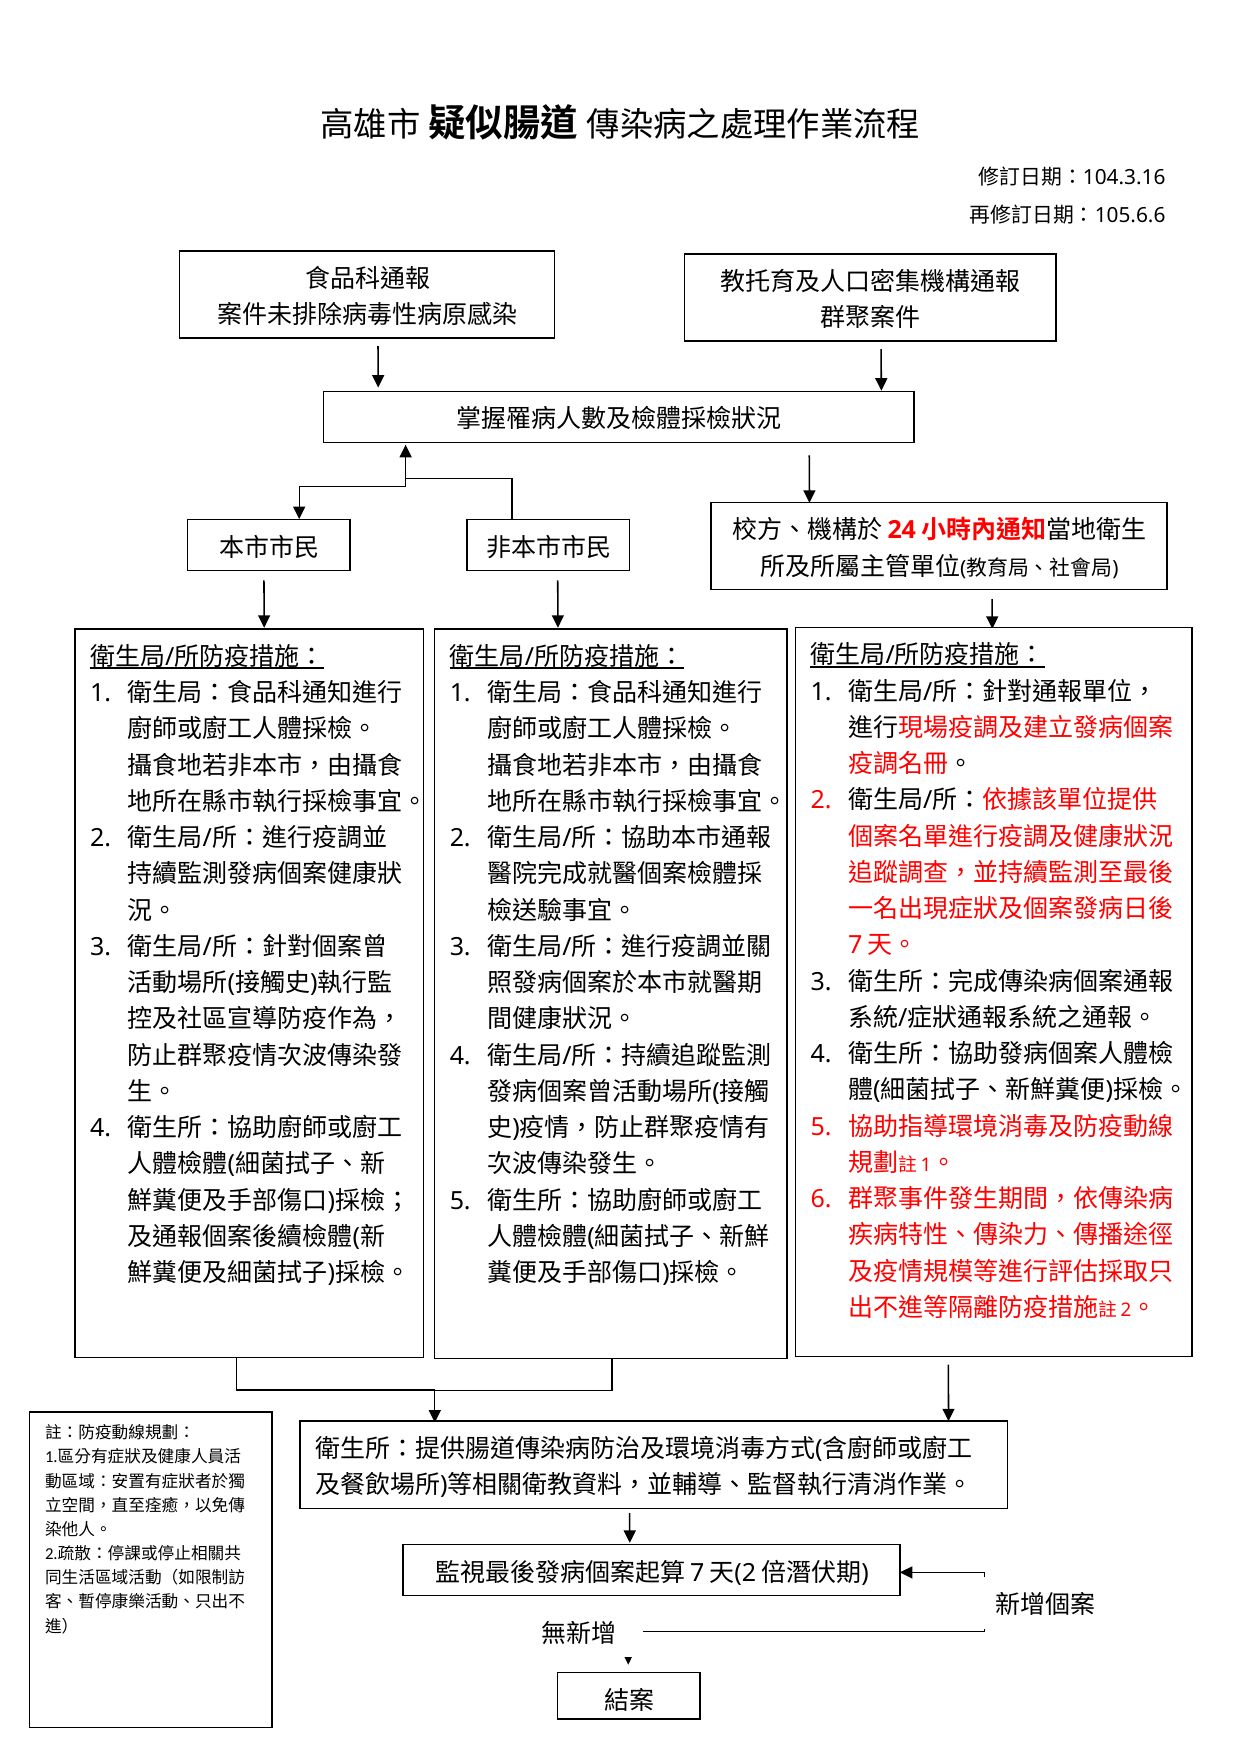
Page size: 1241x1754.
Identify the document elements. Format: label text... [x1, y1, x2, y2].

list 衛生局/所：針對通報單位，進行現場疫調及建立發病個案疫調名冊。 [810, 671, 1177, 780]
list 群聚事件發生期間，依傳染病疾病特性、傳染力、傳播途徑及疫情規模等進行評估採取只出不進等隔離防疫措施註2。 [810, 1179, 1177, 1324]
text 衛生所：提供腸道傳染病防治及環境消毒方式(含廚師或廚工及餐飲場所)等相關衛教資料，並輔導、監督執行清消作業。 [315, 1429, 993, 1501]
text 衛生局/所防疫措施： [449, 636, 772, 673]
text 食品科通報 [195, 258, 540, 294]
text 非本市市民 [482, 527, 615, 563]
text 教托育及人口密集機構通報 [699, 261, 1041, 298]
list 衛生所：協助發病個案人體檢體(細菌拭子、新鮮糞便)採檢。 [810, 1034, 1177, 1106]
text 案件未排除病毒性病原感染 [195, 294, 540, 331]
list 衛生局/所：依據該單位提供個案名單進行疫調及健康狀況追蹤調查，並持續監測至最後一名出現症狀及個案發病日後7天。 [810, 780, 1177, 961]
text 無新增 [542, 1613, 627, 1649]
list 衛生局：食品科通知進行廚師或廚工人體採檢。 [90, 673, 408, 745]
list 攝食地若非本市，由攝食地所在縣市執行採檢事宜。 [127, 745, 408, 818]
list 衛生所：協助廚師或廚工人體檢體(細菌拭子、新鮮糞便及手部傷口)採檢。 [449, 1180, 772, 1289]
list 衛生局/所：協助本市通報醫院完成就醫個案檢體採檢送驗事宜。 [449, 818, 772, 926]
text 高雄市 疑似腸道 傳染病之處理作業流程 [75, 76, 1165, 151]
text 註：防疫動線規劃： [45, 1419, 257, 1443]
list 衛生局：食品科通知進行廚師或廚工人體採檢。 [449, 673, 772, 745]
text 修訂日期：104.3.16 [75, 151, 1165, 188]
text 再修訂日期：105.6.6 [75, 188, 1165, 226]
list 衛生局/所：針對個案曾活動場所(接觸史)執行監控及社區宣導防疫作為，防止群聚疫情次波傳染發生。 [90, 926, 408, 1108]
list 協助指導環境消毒及防疫動線規劃註1。 [810, 1106, 1177, 1179]
text 掌握罹病人數及檢體採檢狀況 [338, 399, 899, 435]
text 校方、機構於24小時內通知當地衛生所及所屬主管單位(教育局、社會局) [726, 510, 1152, 582]
list 衛生局/所：進行疫調並持續監測發病個案健康狀況。 [90, 818, 408, 926]
text 新增個案 [995, 1585, 1099, 1621]
text 2.疏散：停課或停止相關共同生活區域活動（如限制訪客、暫停康樂活動、只出不進） [45, 1540, 257, 1637]
list 攝食地若非本市，由攝食地所在縣市執行採檢事宜。 [487, 745, 772, 818]
text 衛生局/所防疫措施： [90, 636, 408, 673]
list 衛生所：完成傳染病個案通報系統/症狀通報系統之通報。 [810, 961, 1177, 1034]
text 結案 [573, 1680, 685, 1711]
text 監視最後發病個案起算7天(2倍潛伏期) [418, 1552, 885, 1588]
list 衛生局/所：持續追蹤監測發病個案曾活動場所(接觸史)疫情，防止群聚疫情有次波傳染發生。 [449, 1035, 772, 1180]
text 群聚案件 [699, 298, 1041, 334]
text 本市市民 [202, 527, 335, 563]
text 1.區分有症狀及健康人員活動區域：安置有症狀者於獨立空間，直至痊癒，以免傳染他人。 [45, 1443, 257, 1540]
list 衛生所：協助廚師或廚工人體檢體(細菌拭子、新鮮糞便及手部傷口)採檢；及通報個案後續檢體(新鮮糞便及細菌拭子)採檢。 [90, 1108, 408, 1289]
list 衛生局/所：進行疫調並關照發病個案於本市就醫期間健康狀況。 [449, 926, 772, 1035]
text 衛生局/所防疫措施： [810, 635, 1177, 671]
